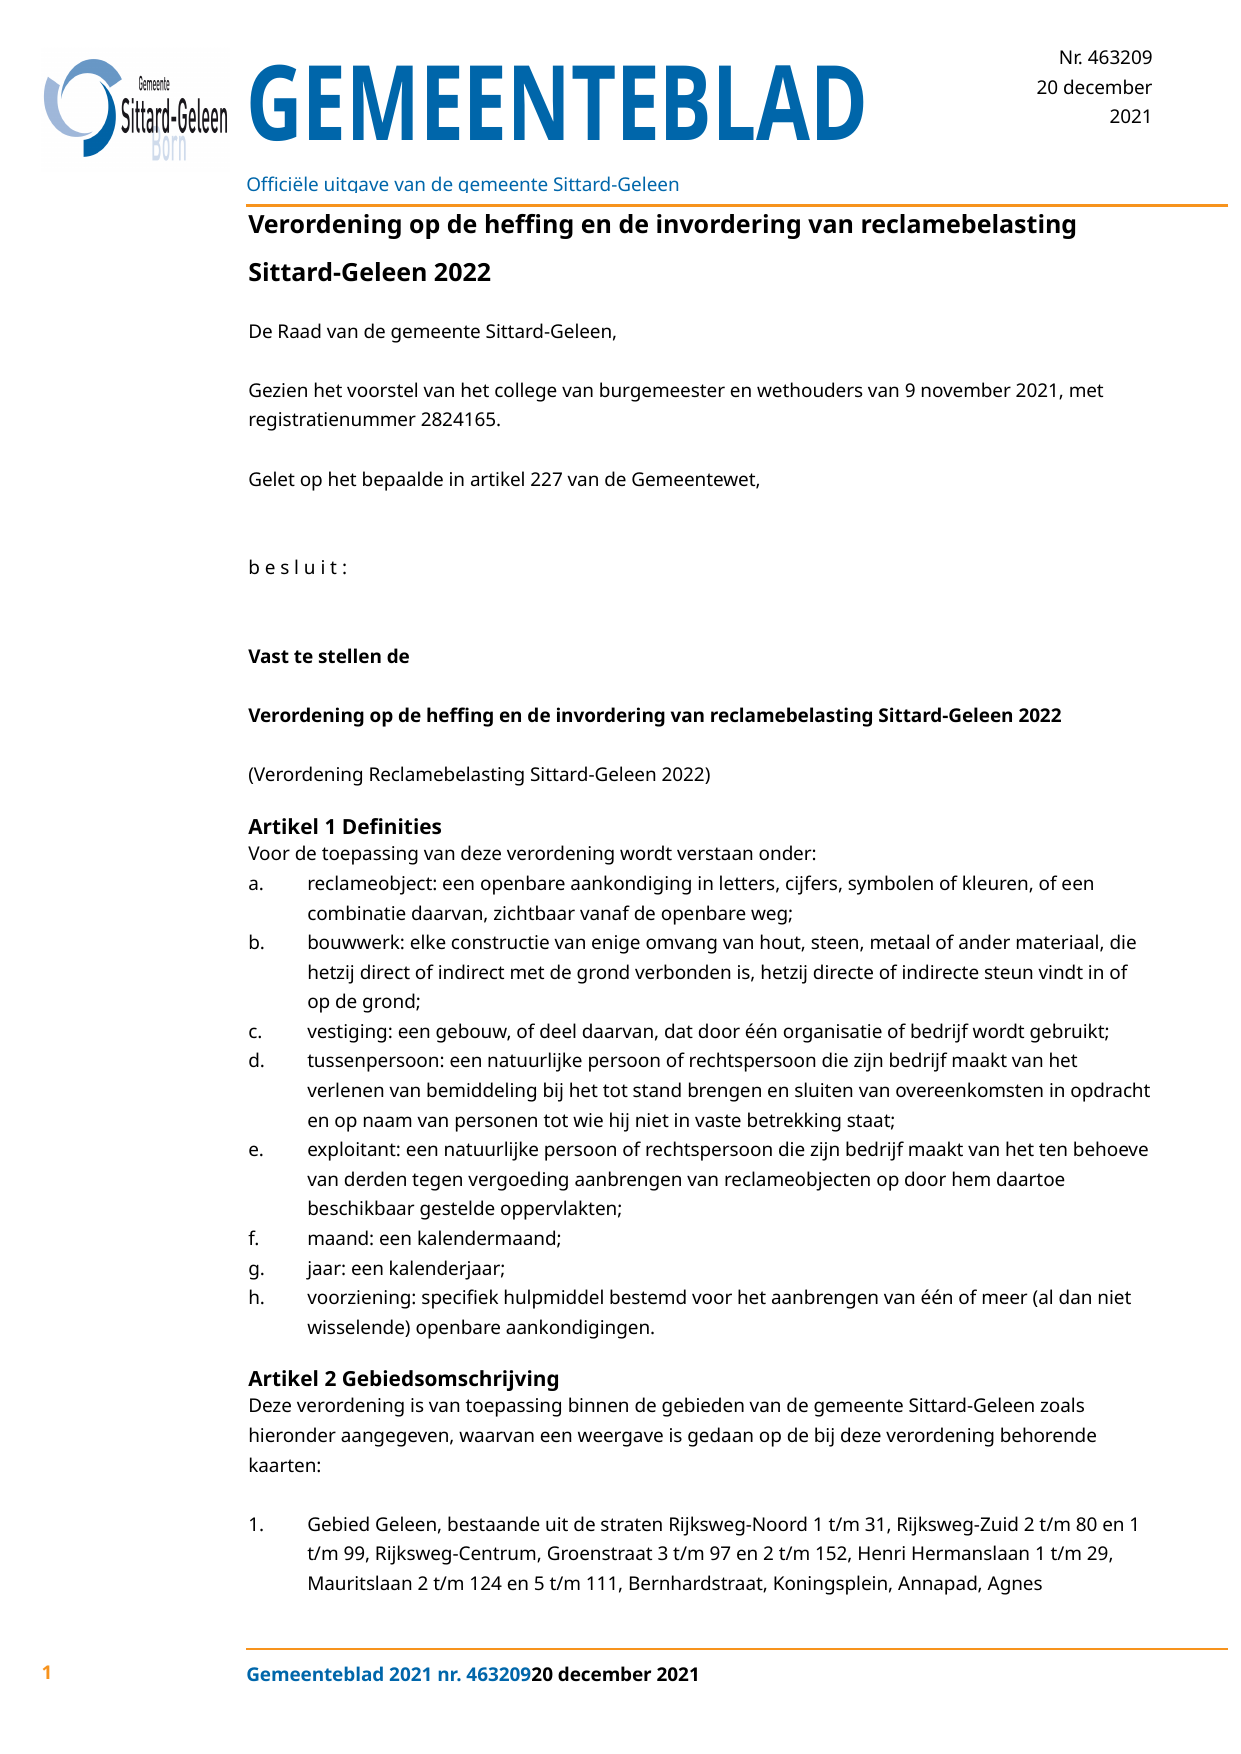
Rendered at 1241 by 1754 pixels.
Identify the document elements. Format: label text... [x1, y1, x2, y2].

text Vast te stellen de [248, 643, 1152, 669]
text Gezien het voorstel van het college van burgemeester en wethouders van 9 november 2021, met registratienummer 2824165. [248, 377, 1152, 432]
text Gelet op het bepaalde in artikel 227 van de Gemeentewet, [248, 466, 1152, 492]
list vestiging: een gebouw, of deel daarvan, dat door één organisatie of bedrijf wordt gebruikt; [248, 1018, 1152, 1044]
text Artikel 2 Gebiedsomschrijving [248, 1364, 1152, 1393]
text De Raad van de gemeente Sittard-Geleen, [248, 318, 1152, 344]
list jaar: een kalenderjaar; [248, 1255, 1152, 1280]
list maand: een kalendermaand; [248, 1225, 1152, 1251]
text Artikel 1 Definities [248, 812, 1152, 841]
picture [41, 47, 231, 172]
list Gebied Geleen, bestaande uit de straten Rijksweg-Noord 1 t/m 31, Rijksweg-Zuid 2 t/m 80 en 1 t/m 99, Rijksweg-Centrum, Groenstraat 3 t/m 97 en 2 t/m 152, Henri Hermanslaan 1 t/m 29, Mauritslaan 2 t/m 124 en 5 t/m 111, Bernhardstraat, Koningsplein, Annapad, Agnes [248, 1511, 1152, 1596]
text Verordening op de heffing en de invordering van reclamebelasting Sittard-Geleen 2022 [248, 702, 1152, 728]
text b e s l u i t : [248, 554, 1152, 580]
text Verordening op de heffing en de invordering van reclamebelasting Sittard-Geleen 2022 [248, 207, 1152, 288]
text Voor de toepassing van deze verordening wordt verstaan onder: [248, 841, 1152, 866]
list tussenpersoon: een natuurlijke persoon of rechtspersoon die zijn bedrijf maakt van het verlenen van bemiddeling bij het tot stand brengen en sluiten van overeenkomsten in opdracht en op naam van personen tot wie hij niet in vaste betrekking staat; [248, 1048, 1152, 1132]
list voorziening: specifiek hulpmiddel bestemd voor het aanbrengen van één of meer (al dan niet wisselende) openbare aankondigingen. [248, 1284, 1152, 1339]
list bouwwerk: elke constructie van enige omvang van hout, steen, metaal of ander materiaal, die hetzij direct of indirect met de grond verbonden is, hetzij directe of indirecte steun vindt in of op de grond; [248, 929, 1152, 1014]
list reclameobject: een openbare aankondiging in letters, cijfers, symbolen of kleuren, of een combinatie daarvan, zichtbaar vanaf de openbare weg; [248, 870, 1152, 925]
list exploitant: een natuurlijke persoon of rechtspersoon die zijn bedrijf maakt van het ten behoeve van derden tegen vergoeding aanbrengen van reclameobjecten op door hem daartoe beschikbaar gestelde oppervlakten; [248, 1136, 1152, 1221]
text Deze verordening is van toepassing binnen de gebieden van de gemeente Sittard-Geleen zoals hieronder aangegeven, waarvan een weergave is gedaan op de bij deze verordening behorende kaarten: [248, 1393, 1152, 1478]
text (Verordening Reclamebelasting Sittard-Geleen 2022) [248, 762, 1152, 787]
